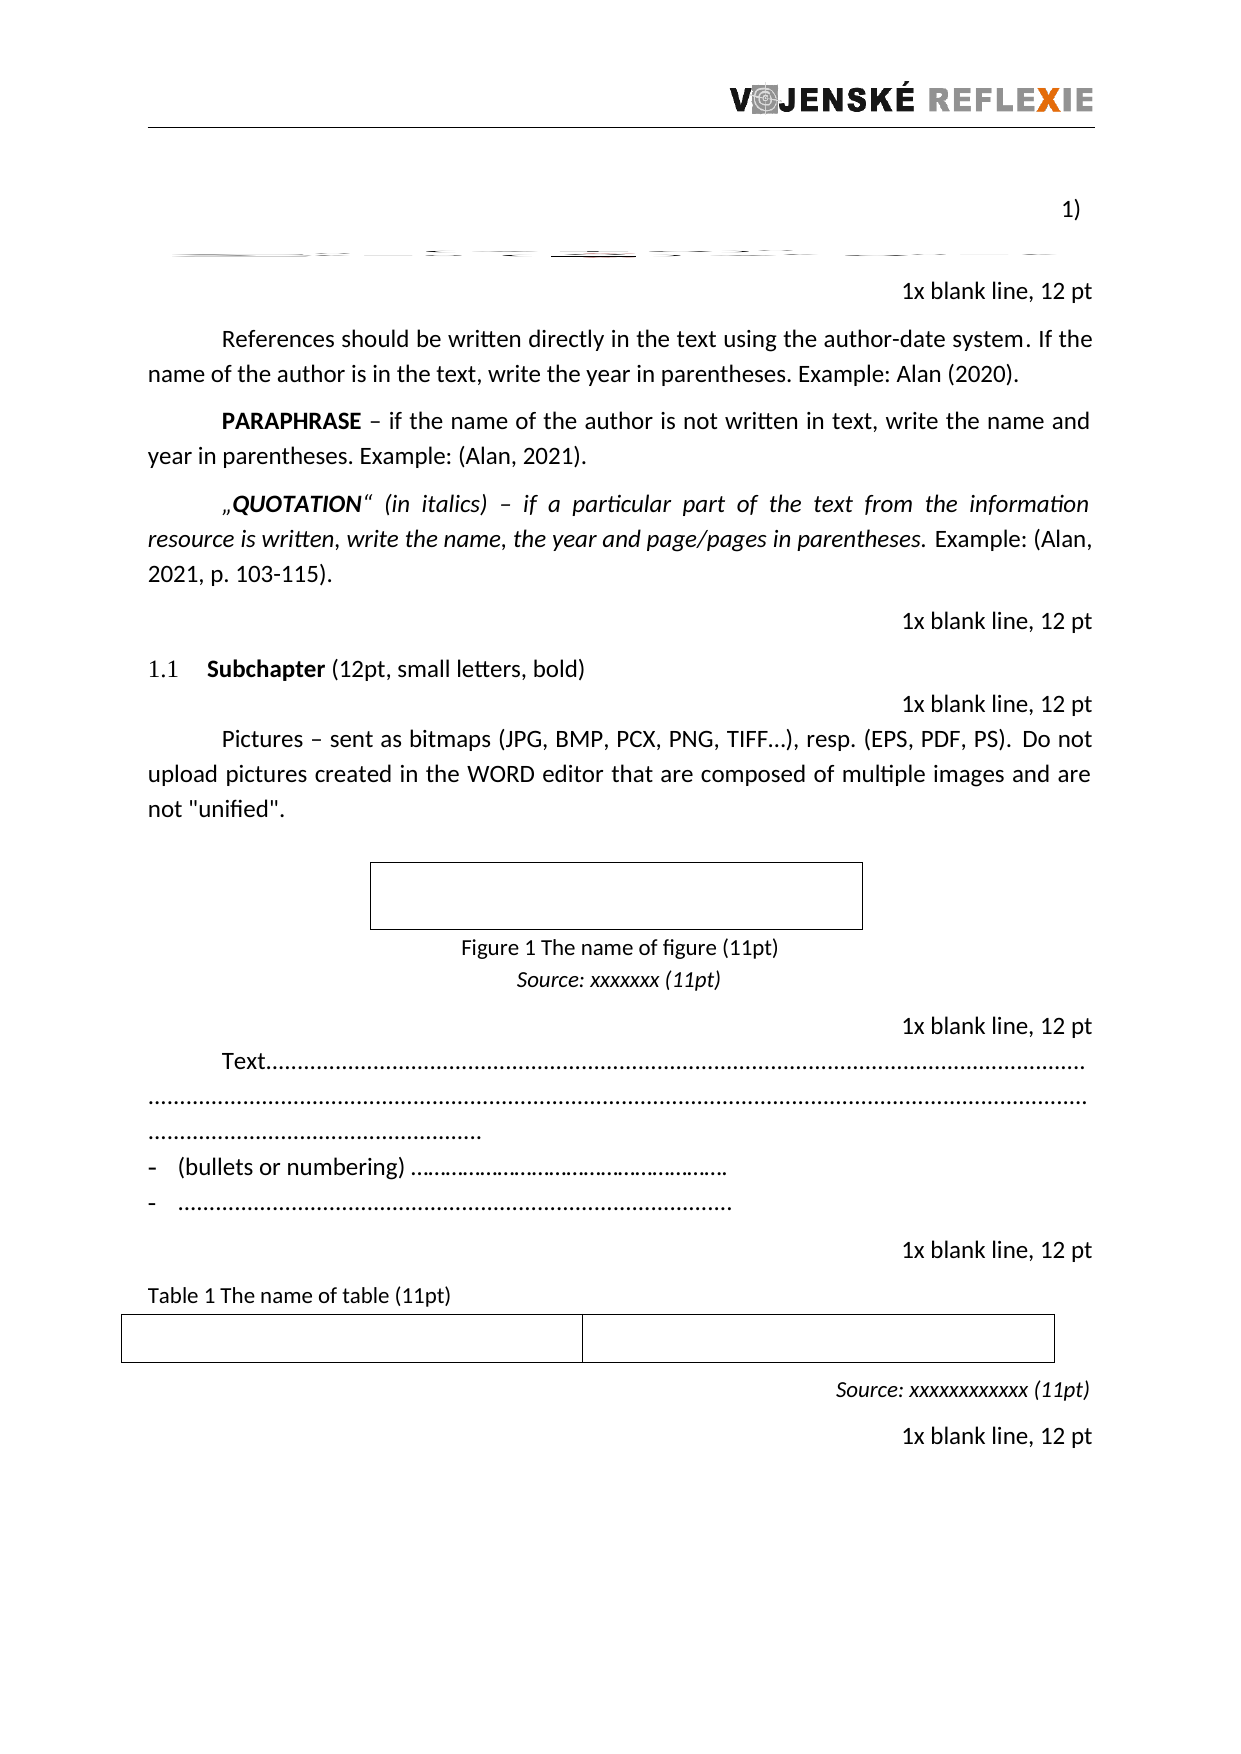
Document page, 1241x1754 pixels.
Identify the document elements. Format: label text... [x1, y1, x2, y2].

text 1) [148, 177, 1092, 258]
text Text............................................................................................................................................................................................................................................................................................................................................ [148, 1045, 1092, 1146]
text Table 1 The name of table (11pt) [148, 1282, 1092, 1309]
text 1x blank line, 12 pt [148, 605, 1092, 636]
text Source: xxxxxxx (11pt) [148, 966, 1092, 994]
text PARAPHRASE – if the name of the author is not written in text, write the name and year in parentheses. Example: (Alan, 2021). [148, 405, 1092, 471]
text 1x blank line, 12 pt [148, 688, 1092, 718]
text References should be written directly in the text using the author-date system. If the name of the author is in the text, write the year in parentheses. Example: Alan (2020). [148, 323, 1092, 388]
list ........................................................................................ [148, 1187, 1092, 1217]
list (bullets or numbering) ………………………………………………. [148, 1150, 1092, 1182]
text 1x blank line, 12 pt [148, 275, 1092, 306]
text 1x blank line, 12 pt [148, 1010, 1092, 1041]
text 1x blank line, 12 pt [148, 1420, 1092, 1451]
table_header [583, 1315, 1054, 1362]
text 1x blank line, 12 pt [148, 1234, 1092, 1264]
text Source: xxxxxxxxxxxx (11pt) [148, 1376, 1092, 1404]
text „QUOTATION“ (in italics) – if a particular part of the text from the information resource is written, write the name, the year and page/pages in parentheses. Example: (Alan, 2021, p. 103-115). [148, 488, 1092, 588]
text Pictures – sent as bitmaps (JPG, BMP, PCX, PNG, TIFF…), resp. (EPS, PDF, PS). Do not upload pictures created in the WORD editor that are composed of multiple images and are not "unified". [148, 723, 1092, 823]
text Figure 1 The name of figure (11pt) [148, 933, 1092, 961]
table_header [122, 1315, 582, 1362]
list Subchapter (12pt, small letters, bold) [148, 653, 1092, 683]
